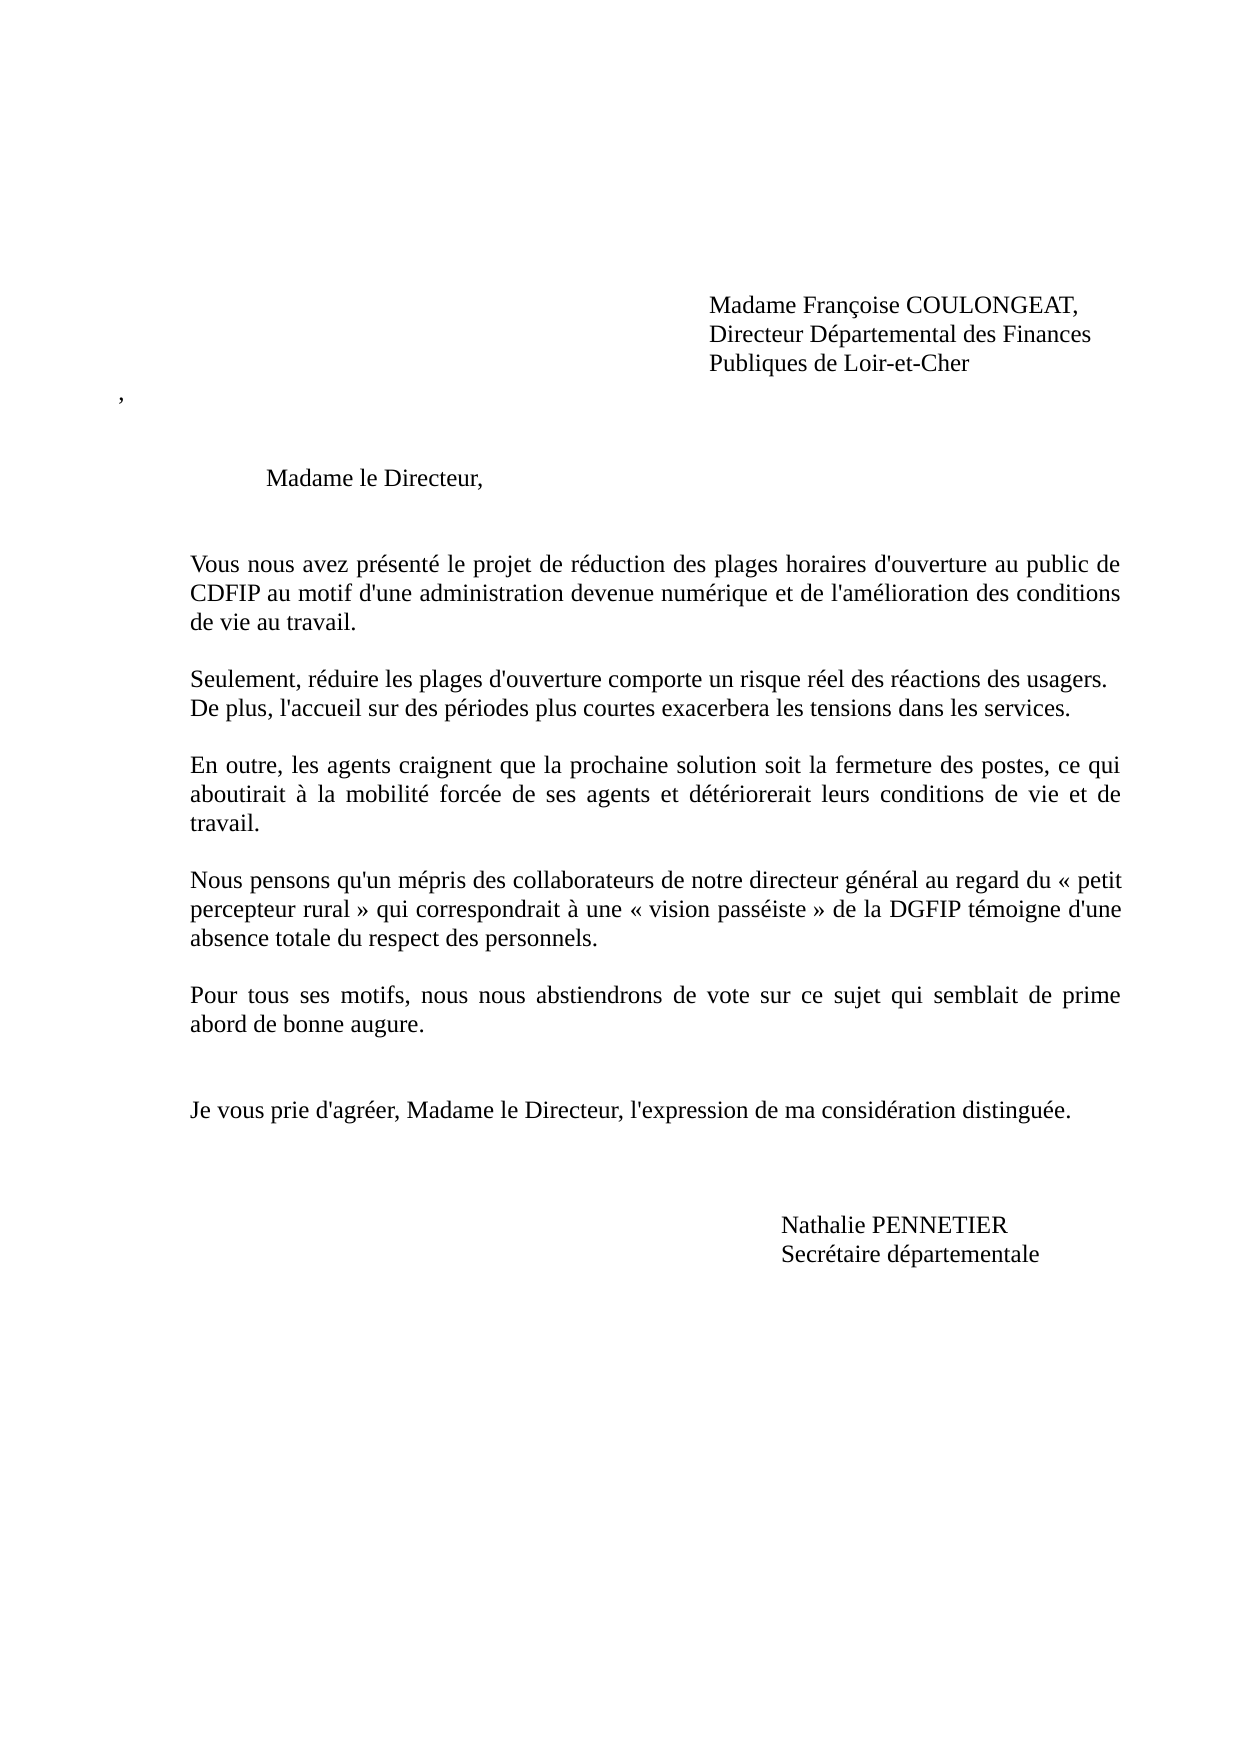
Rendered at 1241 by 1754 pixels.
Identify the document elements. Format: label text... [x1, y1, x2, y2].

text De plus, l'accueil sur des périodes plus courtes exacerbera les tensions dans les services. [190, 693, 1122, 722]
text Madame Françoise COULONGEAT, [118, 291, 1122, 319]
text Secrétaire départementale [190, 1239, 1122, 1268]
text En outre, les agents craignent que la prochaine solution soit la fermeture des postes, ce qui aboutirait à la mobilité forcée de ses agents et détériorerait leurs conditions de vie et de travail. [190, 751, 1122, 837]
text Directeur Départemental des Finances Publiques de Loir-et-Cher [118, 319, 1122, 377]
text Vous nous avez présenté le projet de réduction des plages horaires d'ouverture au public de CDFIP au motif d'une administration devenue numérique et de l'amélioration des conditions de vie au travail. [190, 549, 1122, 636]
text Nathalie PENNETIER [190, 1211, 1122, 1239]
text Pour tous ses motifs, nous nous abstiendrons de vote sur ce sujet qui semblait de prime abord de bonne augure. [190, 981, 1122, 1038]
text Madame le Directeur, [118, 463, 1122, 492]
text Nous pensons qu'un mépris des collaborateurs de notre directeur général au regard du « petit percepteur rural » qui correspondrait à une « vision passéiste » de la DGFIP témoigne d'une absence totale du respect des personnels. [190, 866, 1122, 952]
text , [118, 377, 1122, 406]
text Je vous prie d'agréer, Madame le Directeur, l'expression de ma considération distinguée. [190, 1096, 1122, 1124]
text Seulement, réduire les plages d'ouverture comporte un risque réel des réactions des usagers. [190, 664, 1122, 693]
